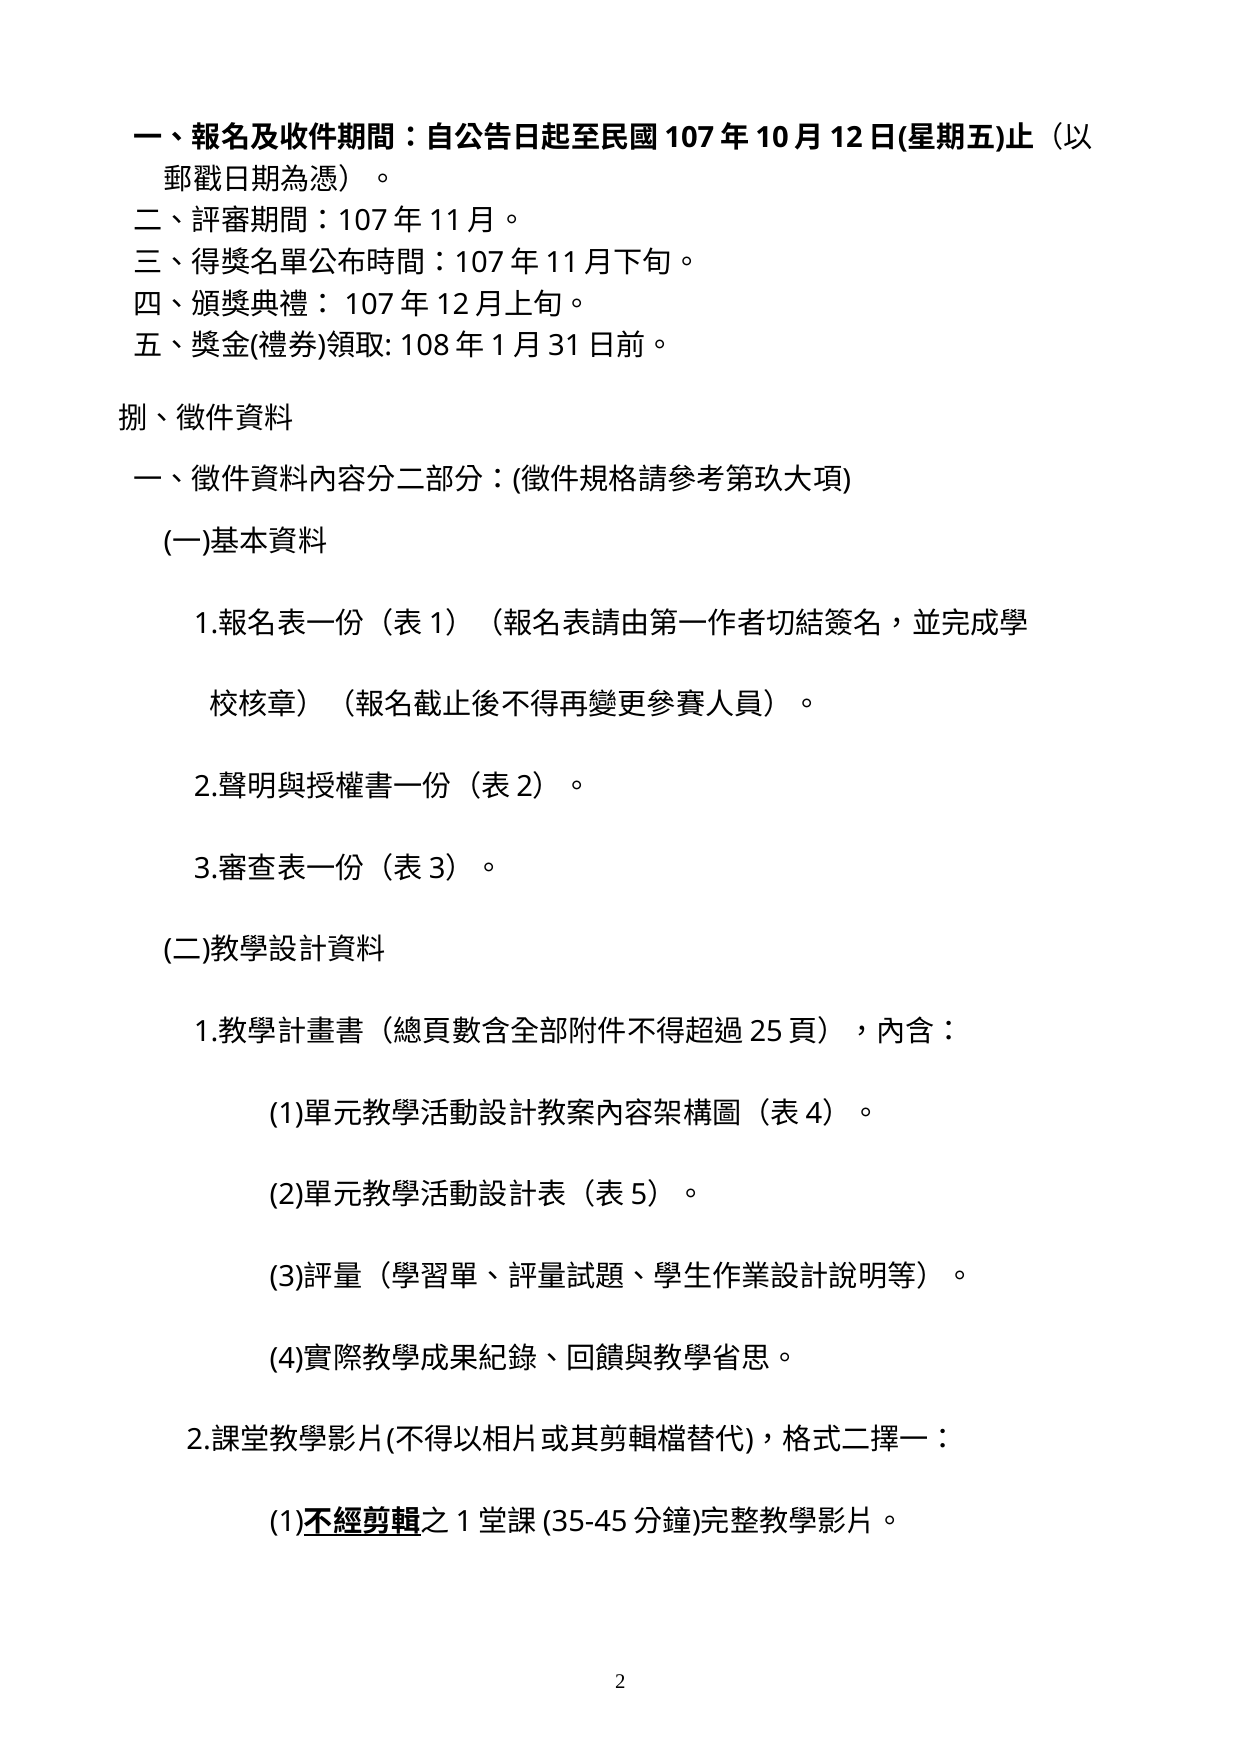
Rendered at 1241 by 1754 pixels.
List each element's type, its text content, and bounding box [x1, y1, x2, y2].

text 郵戳日期為憑）。 [118, 156, 1122, 197]
text 五、獎金(禮券)領取: 108年1月31日前。 [118, 322, 1122, 364]
text 1.教學計畫書（總頁數含全部附件不得超過25頁），內含： [118, 988, 1122, 1069]
text 2.課堂教學影片(不得以相片或其剪輯檔替代)，格式二擇一： [118, 1396, 1122, 1478]
text 捌、徵件資料 [118, 374, 1122, 456]
text 一、報名及收件期間：自公告日起至民國107年10月12日(星期五)止（以 [118, 114, 1122, 156]
text (二)教學設計資料 [118, 906, 1122, 988]
text (2)單元教學活動設計表（表5）。 [262, 1151, 1122, 1233]
text 三、得獎名單公布時間：107年11月下旬。 [118, 239, 1122, 281]
text 二、評審期間：107年11月。 [118, 197, 1122, 239]
text 四、頒獎典禮： 107年 12月上旬。 [118, 281, 1122, 322]
text (3)評量（學習單、評量試題、學生作業設計說明等）。 [262, 1233, 1122, 1314]
text 2.聲明與授權書一份（表2）。 [118, 743, 1122, 824]
text 1.報名表一份（表1）（報名表請由第一作者切結簽名，並完成學 [118, 579, 1122, 661]
text (4)實際教學成果紀錄、回饋與教學省思。 [262, 1314, 1122, 1396]
text (1)不經剪輯之1堂課 (35-45分鐘)完整教學影片。 [262, 1478, 1122, 1559]
text (1)單元教學活動設計教案內容架構圖（表4）。 [262, 1069, 1122, 1151]
text 3.審查表一份（表3）。 [118, 824, 1122, 906]
text 校核章）（報名截止後不得再變更參賽人員）。 [118, 661, 1122, 743]
text (一)基本資料 [118, 498, 1122, 579]
text 一、徵件資料內容分二部分：(徵件規格請參考第玖大項) [118, 456, 1122, 498]
